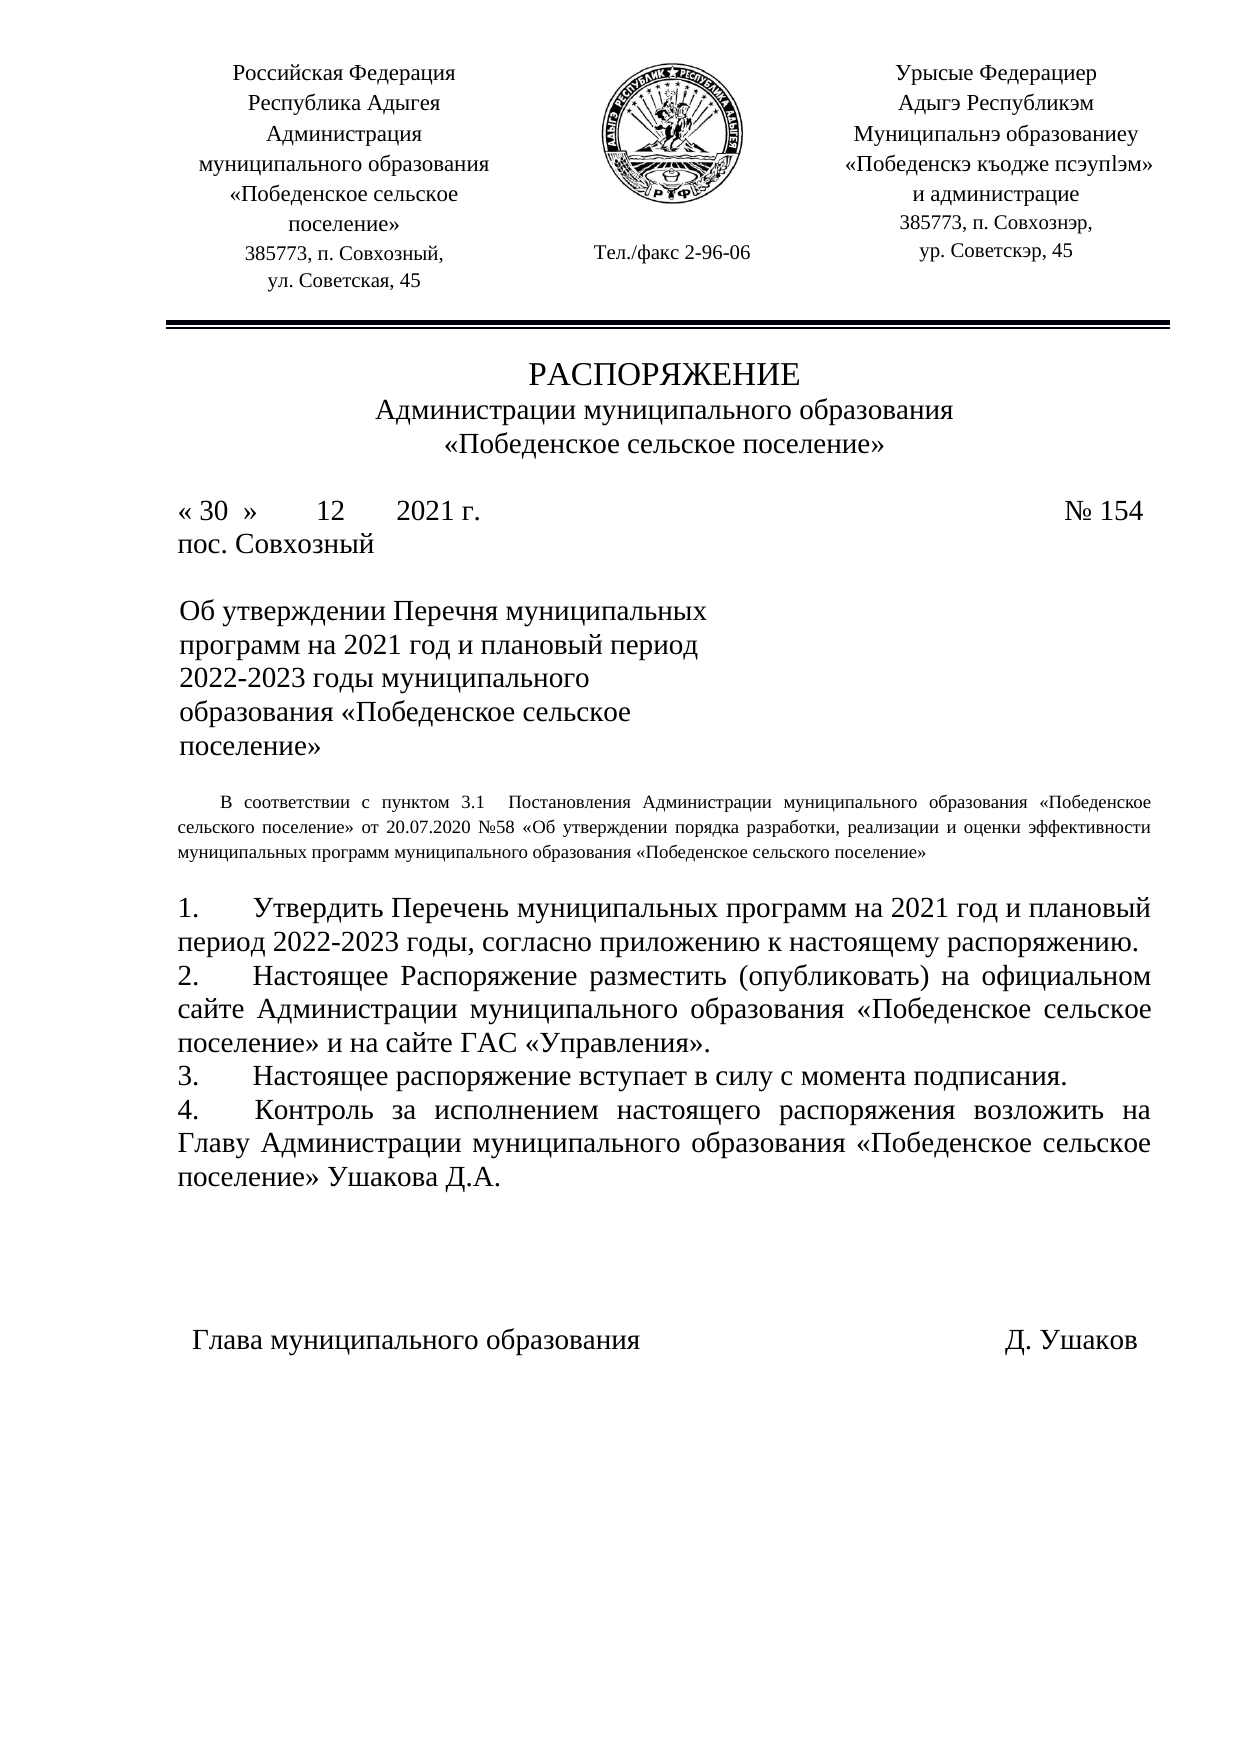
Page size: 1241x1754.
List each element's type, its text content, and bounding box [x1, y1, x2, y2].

text В соответствии с пунктом 3.1 Постановления Администрации муниципального образования «Победенское сельского поселение» от 20.07.2020 №58 «Об утверждении порядка разработки, реализации и оценки эффективности муниципальных программ муниципального образования «Победенское сельского поселение» [177, 791, 1152, 862]
text Администрации муниципального образования [177, 392, 1152, 426]
text «Победенское сельское поселение» [177, 426, 1152, 459]
list Настоящее распоряжение вступает в силу с момента подписания. [177, 1058, 1152, 1092]
text « 30 » 12 2021 г. № 154 [177, 493, 1152, 526]
text Глава муниципального образования Д. Ушаков [177, 1322, 1152, 1356]
list Контроль за исполнением настоящего распоряжения возложить на Главу Администрации муниципального образования «Победенское сельское поселение» Ушакова Д.А. [177, 1092, 1152, 1192]
list Настоящее Распоряжение разместить (опубликовать) на официальном сайте Администрации муниципального образования «Победенское сельское поселение» и на сайте ГАС «Управления». [177, 958, 1152, 1058]
text пос. Совхозный [177, 526, 1152, 560]
picture [599, 59, 745, 206]
table_header Российская Федерация Республика Адыгея Администрация муниципального образования «Победенское сельское поселение» 385773, п. Совхозный, ул. Советская, 45 [166, 59, 522, 320]
table_header Урысые Федерациер Адыгэ Республикэм Муниципальнэ образованиеу «Победенскэ къодже псэупlэм» и администрацие 385773, п. Совхознэр, ур. Советскэр, 45 [822, 59, 1170, 320]
table_header Тел./факс 2-96-06 [522, 59, 822, 320]
text РАСПОРЯЖЕНИЕ [177, 354, 1152, 392]
list Утвердить Перечень муниципальных программ на 2021 год и плановый период 2022-2023 годы, согласно приложению к настоящему распоряжению. [177, 891, 1152, 958]
table_header Об утверждении Перечня муниципальных программ на 2021 год и плановый период 2022-2023 годы муниципального образования «Победенское сельское поселение» [168, 560, 729, 761]
